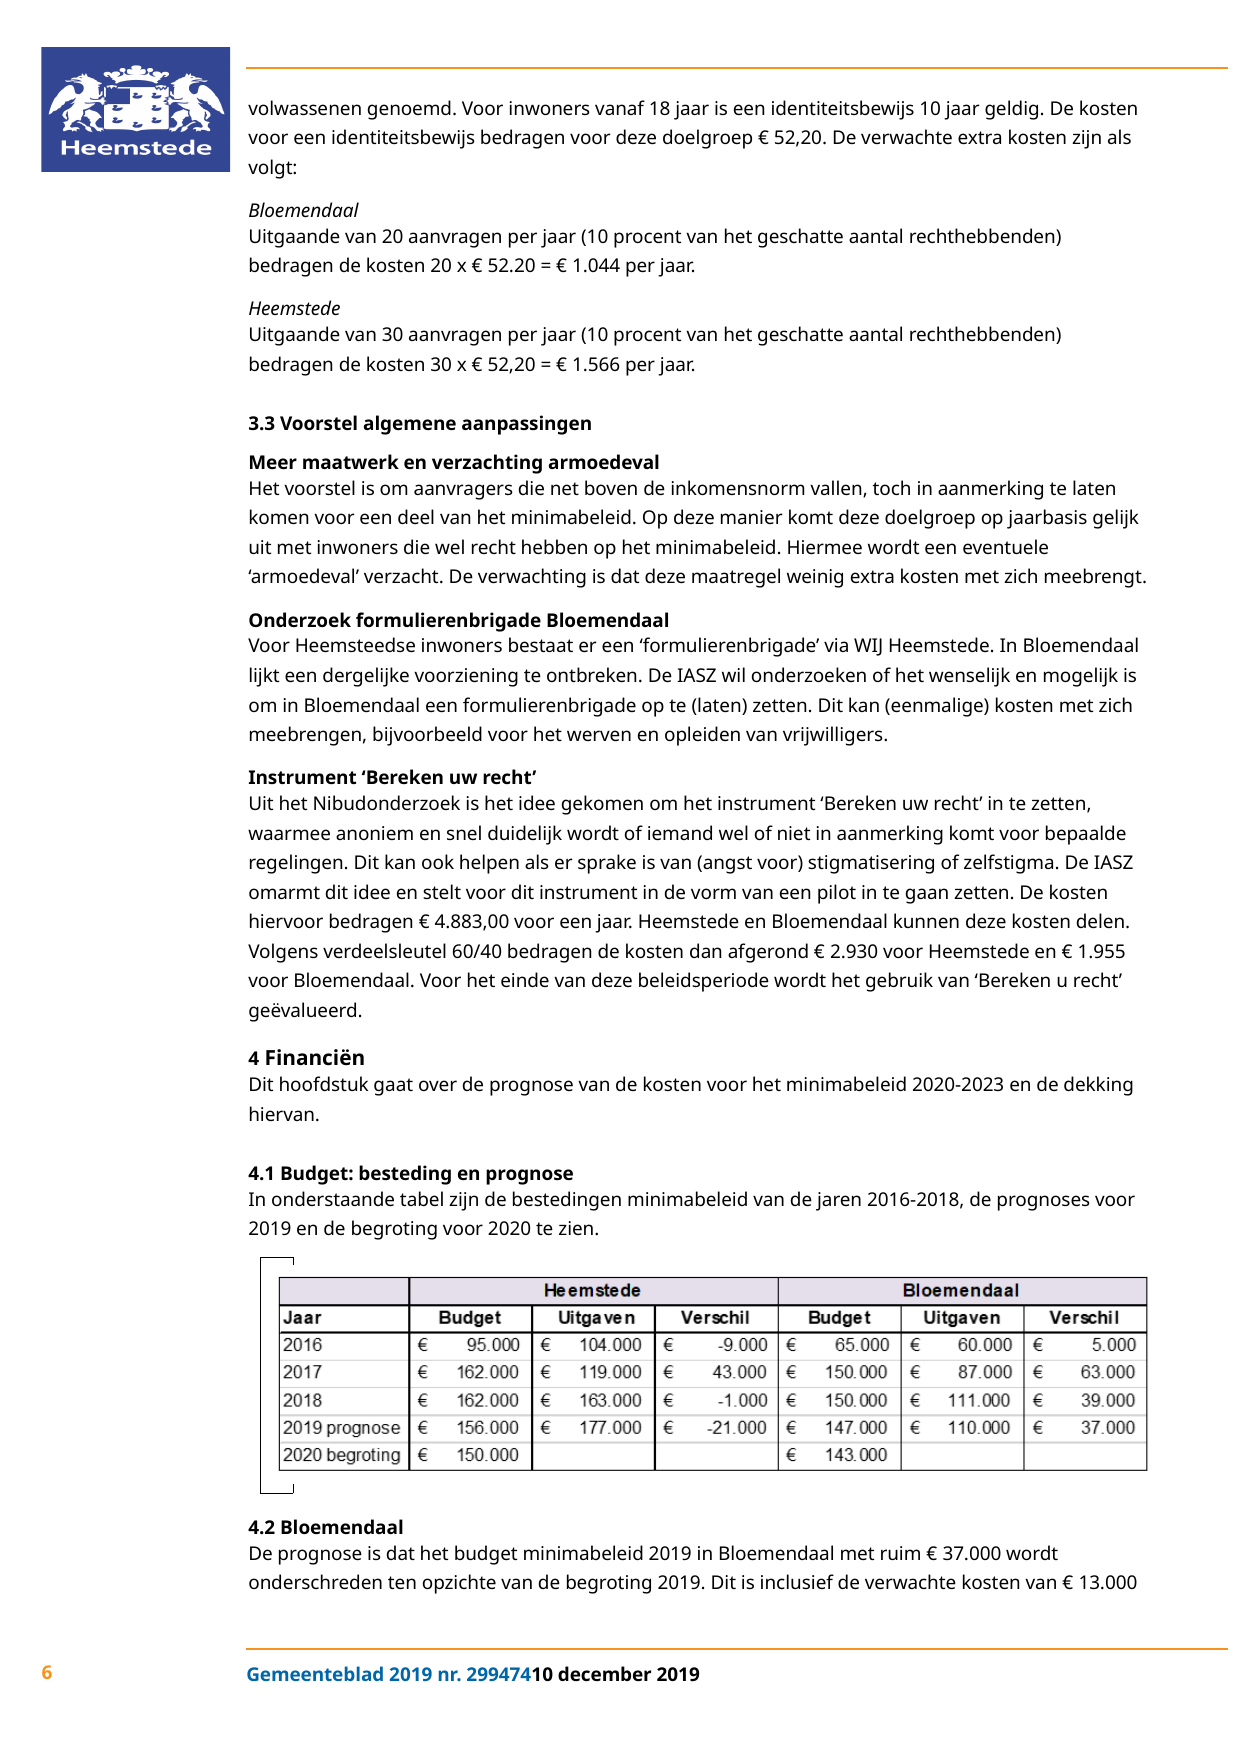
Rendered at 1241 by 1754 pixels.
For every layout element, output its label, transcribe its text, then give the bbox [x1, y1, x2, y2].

text Voor Heemsteedse inwoners bestaat er een ‘formulierenbrigade’ via WIJ Heemstede. In Bloemendaal lijkt een dergelijke voorziening te ontbreken. De IASZ wil onderzoeken of het wenselijk en mogelijk is om in Bloemendaal een formulierenbrigade op te (laten) zetten. Dit kan (eenmalige) kosten met zich meebrengen, bijvoorbeeld voor het werven en opleiden van vrijwilligers. [248, 633, 1152, 747]
text De prognose is dat het budget minimabeleid 2019 in Bloemendaal met ruim € 37.000 wordt onderschreden ten opzichte van de begroting 2019. Dit is inclusief de verwachte kosten van € 13.000 [248, 1540, 1152, 1595]
text Dit hoofdstuk gaat over de prognose van de kosten voor het minimabeleid 2020-2023 en de dekking hiervan. [248, 1071, 1152, 1127]
text Uit het Nibudonderzoek is het idee gekomen om het instrument ‘Bereken uw recht’ in te zetten, waarmee anoniem en snel duidelijk wordt of iemand wel of niet in aanmerking komt voor bepaalde regelingen. Dit kan ook helpen als er sprake is van (angst voor) stigmatisering of zelfstigma. De IASZ omarmt dit idee en stelt voor dit instrument in de vorm van een pilot in te gaan zetten. De kosten hiervoor bedragen € 4.883,00 voor een jaar. Heemstede en Bloemendaal kunnen deze kosten delen. Volgens verdeelsleutel 60/40 bedragen de kosten dan afgerond € 2.930 voor Heemstede en € 1.955 voor Bloemendaal. Voor het einde van deze beleidsperiode wordt het gebruik van ‘Bereken u recht’ geëvalueerd. [248, 790, 1152, 1023]
text Onderzoek formulierenbrigade Bloemendaal [248, 607, 1152, 633]
text 4.1 Budget: besteding en prognose [248, 1160, 1152, 1186]
picture [41, 47, 231, 172]
picture [268, 1265, 1155, 1484]
text Uitgaande van 20 aanvragen per jaar (10 procent van het geschatte aantal rechthebbenden) bedragen de kosten 20 x € 52.20 = € 1.044 per jaar. [248, 223, 1152, 278]
text 4.2 Bloemendaal [248, 1514, 1152, 1540]
text Bloemendaal [248, 197, 1152, 223]
text In onderstaande tabel zijn de bestedingen minimabeleid van de jaren 2016-2018, de prognoses voor 2019 en de begroting voor 2020 te zien. [248, 1186, 1152, 1241]
text Meer maatwerk en verzachting armoedeval [248, 449, 1152, 475]
text Het voorstel is om aanvragers die net boven de inkomensnorm vallen, toch in aanmerking te laten komen voor een deel van het minimabeleid. Op deze manier komt deze doelgroep op jaarbasis gelijk uit met inwoners die wel recht hebben op het minimabeleid. Hiermee wordt een eventuele ‘armoedeval’ verzacht. De verwachting is dat deze maatregel weinig extra kosten met zich meebrengt. [248, 475, 1152, 589]
text 4 Financiën [248, 1043, 1152, 1071]
text 3.3 Voorstel algemene aanpassingen [248, 410, 1152, 436]
text Heemstede [248, 296, 1152, 321]
text volwassenen genoemd. Voor inwoners vanaf 18 jaar is een identiteitsbewijs 10 jaar geldig. De kosten voor een identiteitsbewijs bedragen voor deze doelgroep € 52,20. De verwachte extra kosten zijn als volgt: [248, 95, 1152, 180]
text Uitgaande van 30 aanvragen per jaar (10 procent van het geschatte aantal rechthebbenden) bedragen de kosten 30 x € 52,20 = € 1.566 per jaar. [248, 321, 1152, 377]
text Instrument ‘Bereken uw recht’ [248, 764, 1152, 790]
